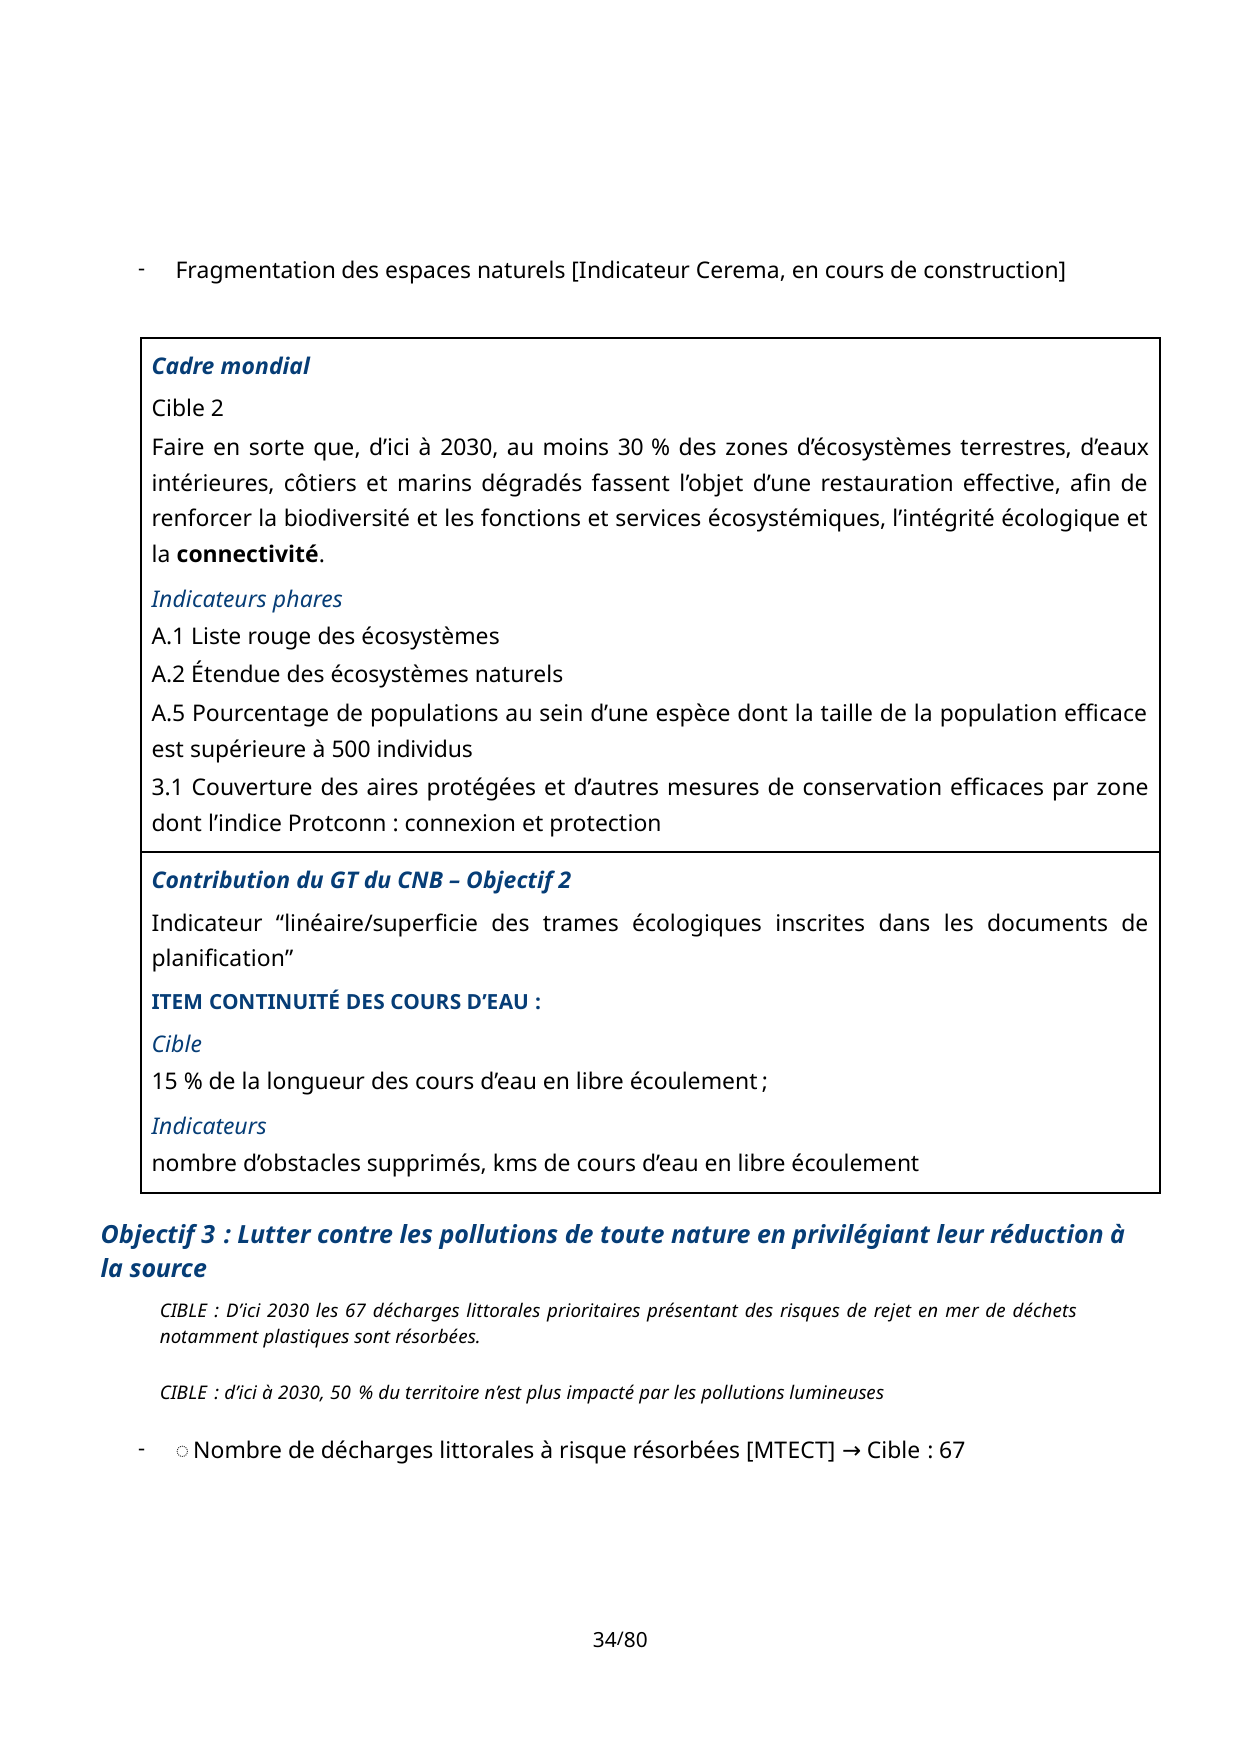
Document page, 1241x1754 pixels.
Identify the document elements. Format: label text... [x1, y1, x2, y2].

text CIBLE : D’ici 2030 les 67 décharges littorales prioritaires présentant des risques de rejet en mer de déchets notamment plastiques sont résorbées. [159, 1297, 1081, 1349]
text CIBLE : d’ici à 2030, 50 % du territoire n’est plus impacté par les pollutions lumineuses [159, 1379, 1081, 1405]
list Fragmentation des espaces naturels [Indicateur Cerema, en cours de construction] [138, 254, 1140, 285]
table_header Cadre mondial Cible 2 Faire en sorte que, d’ici à 2030, au moins 30 % des zones d’écosystèmes terrestres, d’eaux intérieures, côtiers et marins dégradés fassent l’objet d’une restauration effective, afin de renforcer la biodiversité et les fonctions et services écosystémiques, l’intégrité écologique et la connectivité. Indicateurs phares A.1 Liste rouge des écosystèmes A.2 Étendue des écosystèmes naturels A.5 Pourcentage de populations au sein d’une espèce dont la taille de la population efficace est supérieure à 500 individus 3.1 Couverture des aires protégées et d’autres mesures de conservation efficaces par zone dont l’indice Protconn : connexion et protection [142, 339, 1159, 851]
table_cell Contribution du GT du CNB – Objectif 2 Indicateur “linéaire/superficie des trames écologiques inscrites dans les documents de planification” Item continuité des cours d’eau : Cible 15 % de la longueur des cours d’eau en libre écoulement ; Indicateurs nombre d’obstacles supprimés, kms de cours d’eau en libre écoulement [142, 853, 1159, 1192]
list ◌ Nombre de décharges littorales à risque résorbées [MTECT] → Cible : 67 [138, 1434, 1140, 1465]
subtitle Objectif 3 : Lutter contre les pollutions de toute nature en privilégiant leur réduction à la source [100, 1217, 1140, 1285]
